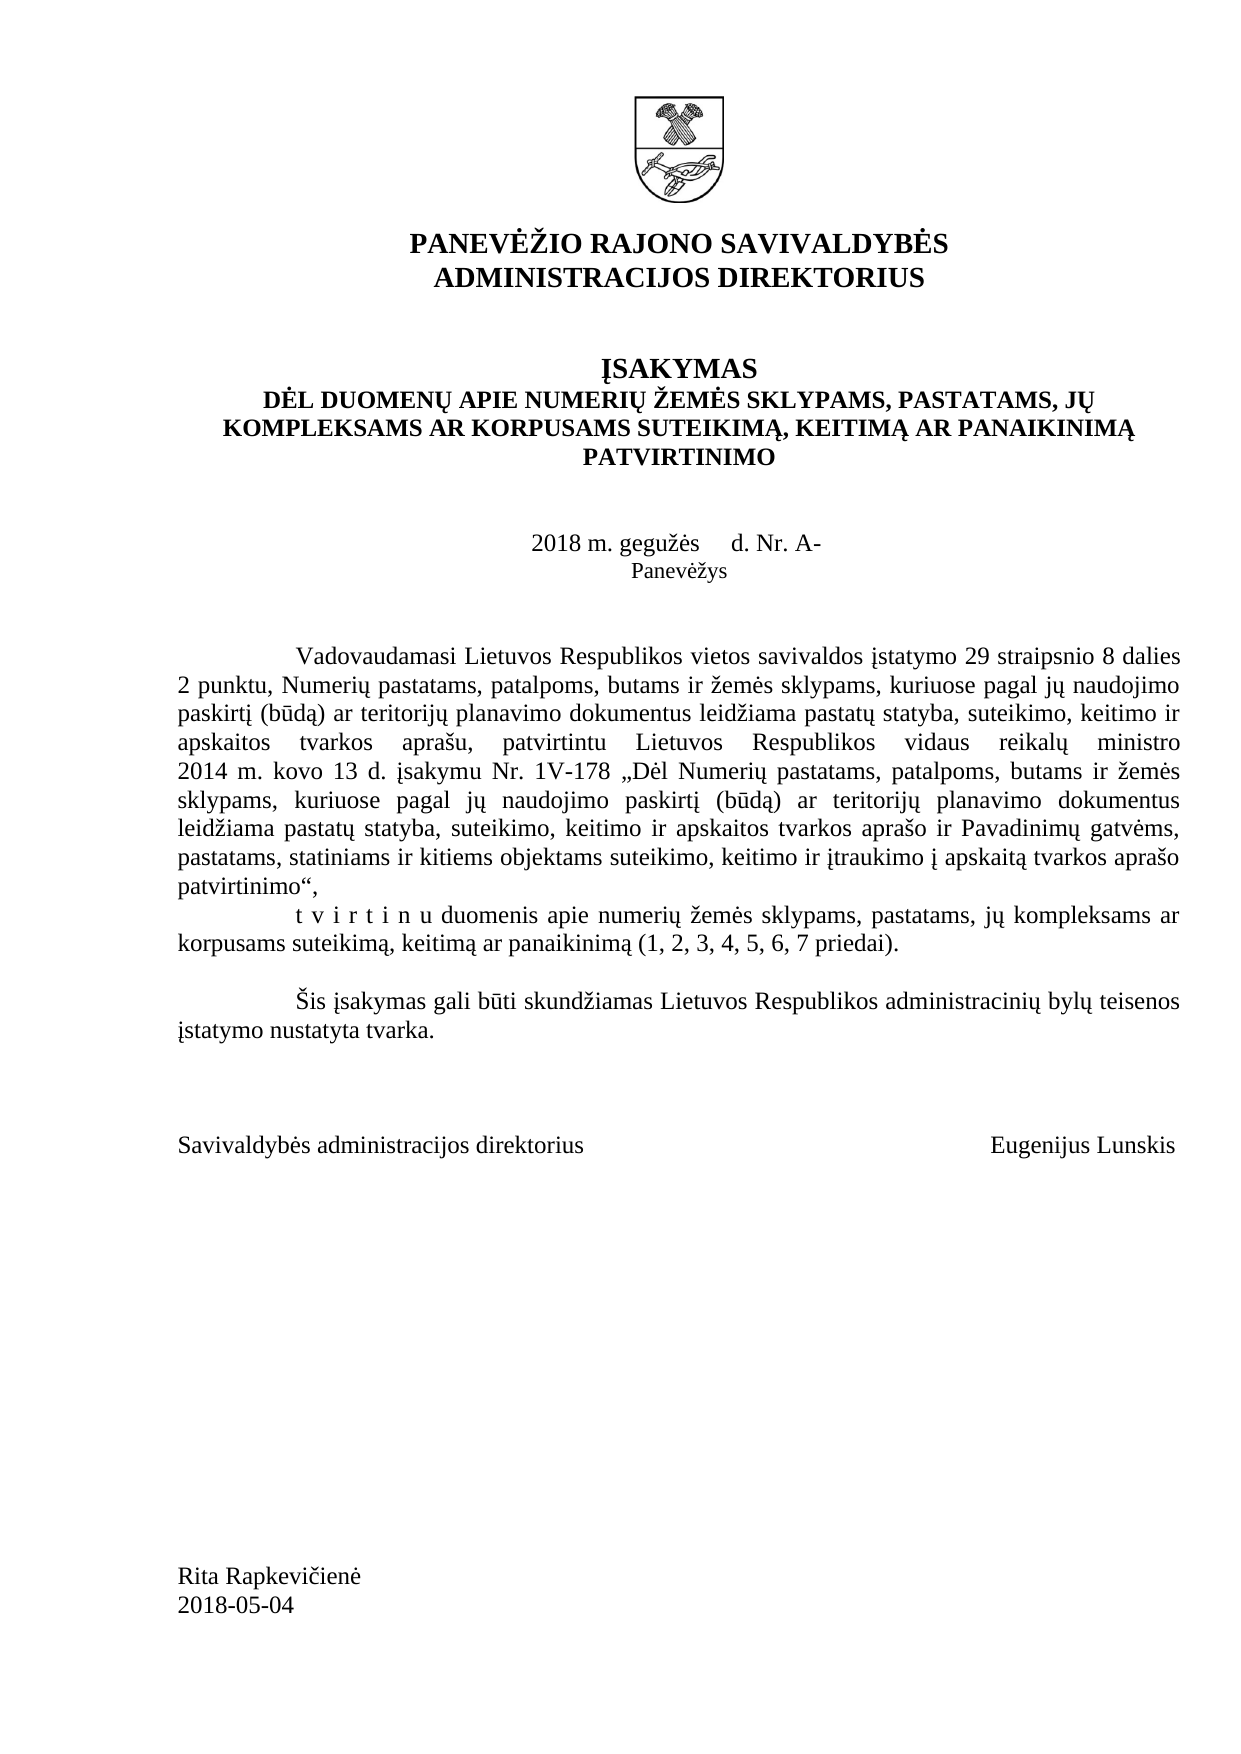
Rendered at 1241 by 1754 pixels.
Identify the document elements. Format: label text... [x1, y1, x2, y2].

text 2018 m. gegužės d. Nr. A- [177, 528, 1181, 557]
text Panevėžys [177, 557, 1181, 583]
text Vadovaudamasi Lietuvos Respublikos vietos savivaldos įstatymo 29 straipsnio 8 dalies 2 punktu, Numerių pastatams, patalpoms, butams ir žemės sklypams, kuriuose pagal jų naudojimo paskirtį (būdą) ar teritorijų planavimo dokumentus leidžiama pastatų statyba, suteikimo, keitimo ir apskaitos tvarkos aprašu, patvirtintu Lietuvos Respublikos vidaus reikalų ministro 2014 m. kovo 13 d. įsakymu Nr. 1V-178 „Dėl Numerių pastatams, patalpoms, butams ir žemės sklypams, kuriuose pagal jų naudojimo paskirtį (būdą) ar teritorijų planavimo dokumentus leidžiama pastatų statyba, suteikimo, keitimo ir apskaitos tvarkos aprašo ir Pavadinimų gatvėms, pastatams, statiniams ir kitiems objektams suteikimo, keitimo ir įtraukimo į apskaitą tvarkos aprašo patvirtinimo“, [177, 641, 1181, 900]
text Savivaldybės administracijos direktorius Eugenijus Lunskis [177, 1130, 1181, 1158]
text 2018-05-04 [177, 1590, 1181, 1618]
text DĖL DUOMENŲ APIE NUMERIŲ ŽEMĖS SKLYPAMS, PASTATAMS, JŲ KOMPLEKSAMS AR KORPUSAMS SUTEIKIMĄ, KEITIMĄ AR PANAIKINIMĄ PATVIRTINIMO [177, 385, 1181, 471]
text Rita Rapkevičienė [177, 1561, 1181, 1590]
text Šis įsakymas gali būti skundžiamas Lietuvos Respublikos administracinių bylų teisenos įstatymo nustatyta tvarka. [177, 986, 1181, 1043]
text t v i r t i n u duomenis apie numerių žemės sklypams, pastatams, jų kompleksams ar korpusams suteikimą, keitimą ar panaikinimą (1, 2, 3, 4, 5, 6, 7 priedai). [177, 900, 1181, 957]
